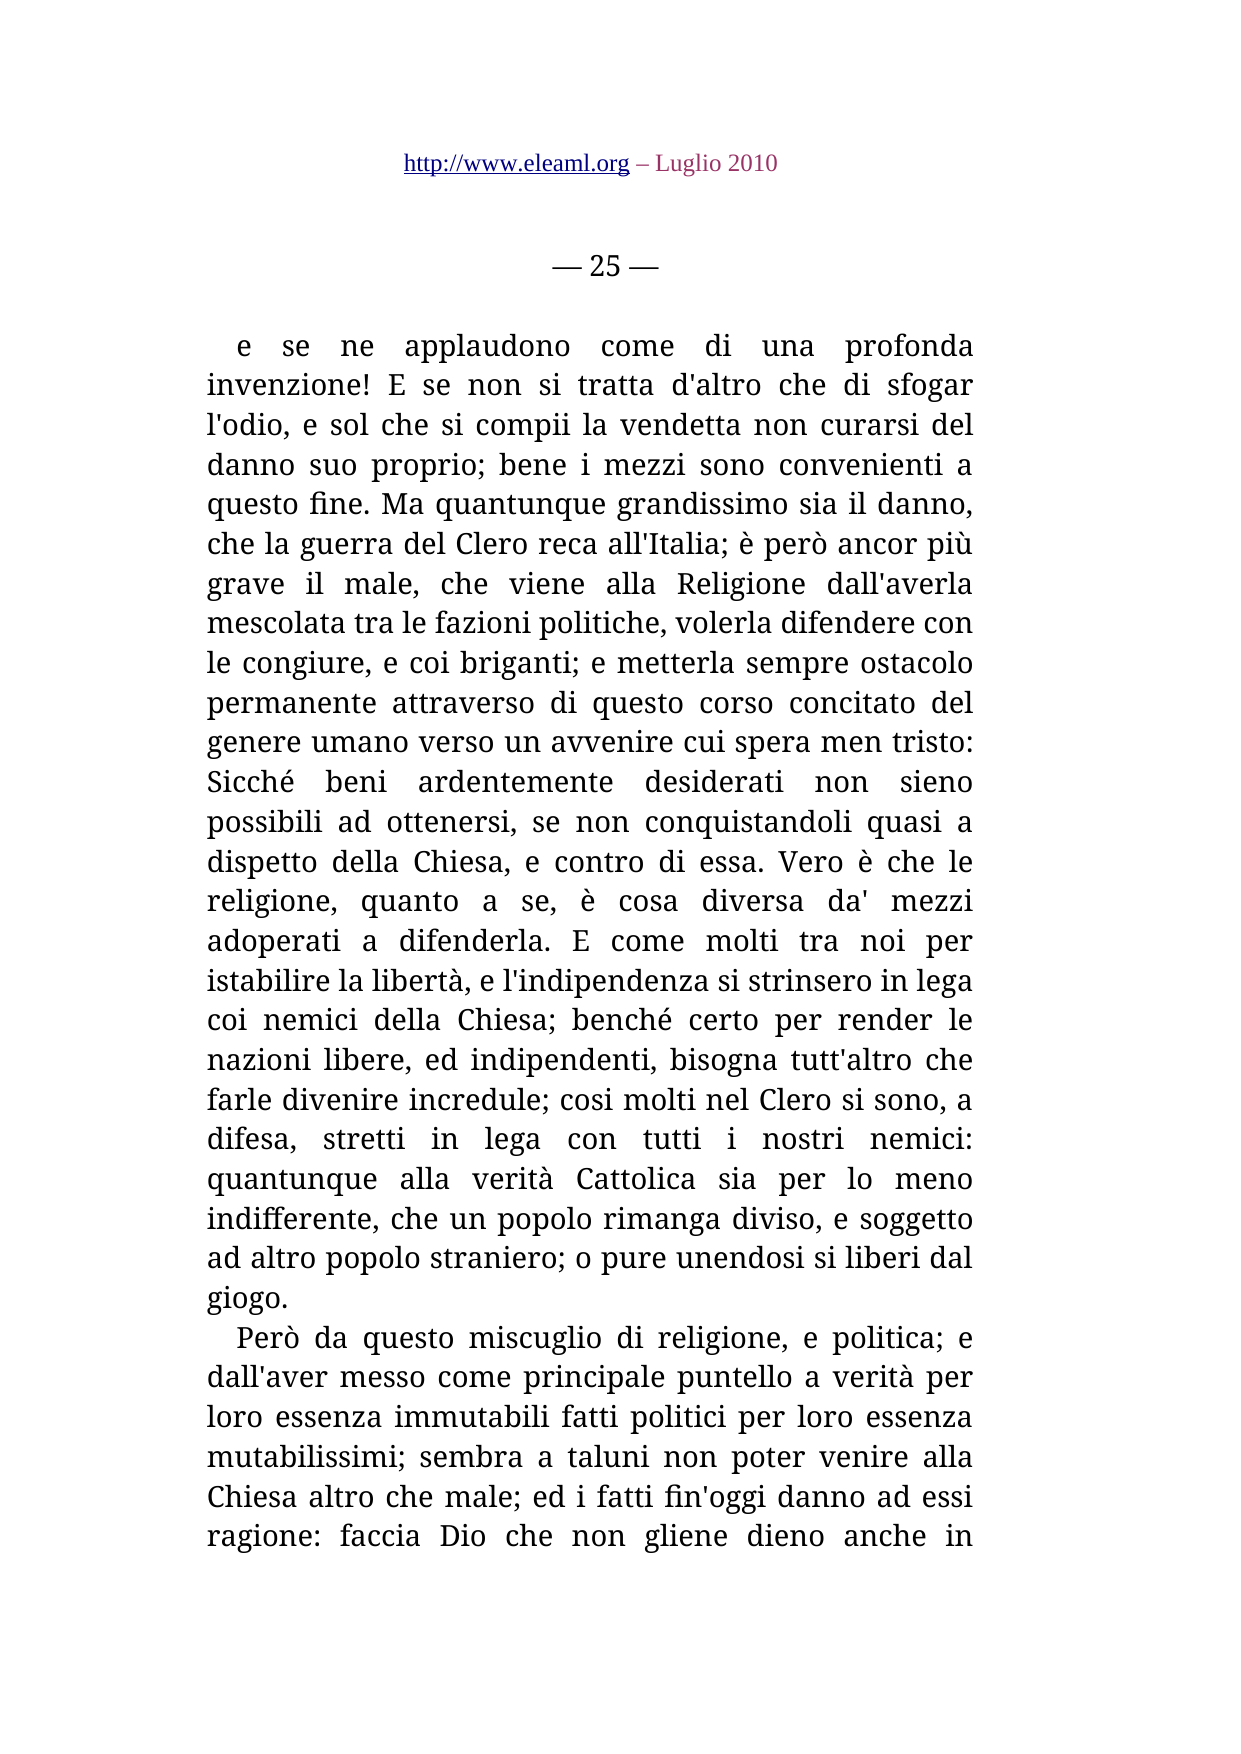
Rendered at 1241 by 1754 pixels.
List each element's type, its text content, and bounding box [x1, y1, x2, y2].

text — 25 — [207, 246, 974, 285]
text e se ne applaudono come di una profonda invenzione! E se non si tratta d'altro che di sfogar l'odio, e sol che si compii la vendetta non curarsi del danno suo proprio; bene i mezzi sono convenienti a questo fine. Ma quantunque grandissimo sia il danno, che la guerra del Clero reca all'Italia; è però ancor più grave il male, che viene alla Religione dall'averla mescolata tra le fazioni politiche, volerla difendere con le congiure, e coi briganti; e metterla sempre ostacolo permanente attraverso di questo corso concitato del genere umano verso un avvenire cui spera men tristo: Sicché beni ardentemente desiderati non sieno possibili ad ottenersi, se non conquistandoli quasi a dispetto della Chiesa, e contro di essa. Vero è che le religione, quanto a se, è cosa diversa da' mezzi adoperati a difenderla. E come molti tra noi per istabilire la libertà, e l'indipendenza si strinsero in lega coi nemici della Chiesa; benché certo per render le nazioni libere, ed indipendenti, bisogna tutt'altro che farle divenire incredule; cosi molti nel Clero si sono, a difesa, stretti in lega con tutti i nostri nemici: quantunque alla verità Cattolica sia per lo meno indifferente, che un popolo rimanga diviso, e soggetto ad altro popolo straniero; o pure unendosi si liberi dal giogo. [207, 325, 974, 1317]
text Però da questo miscuglio di religione, e politica; e dall'aver messo come principale puntello a verità per loro essenza immutabili fatti politici per loro essenza mutabilissimi; sembra a taluni non poter venire alla Chiesa altro che male; ed i fatti fin'oggi danno ad essi ragione: faccia Dio che non gliene dieno anche in [207, 1317, 974, 1555]
